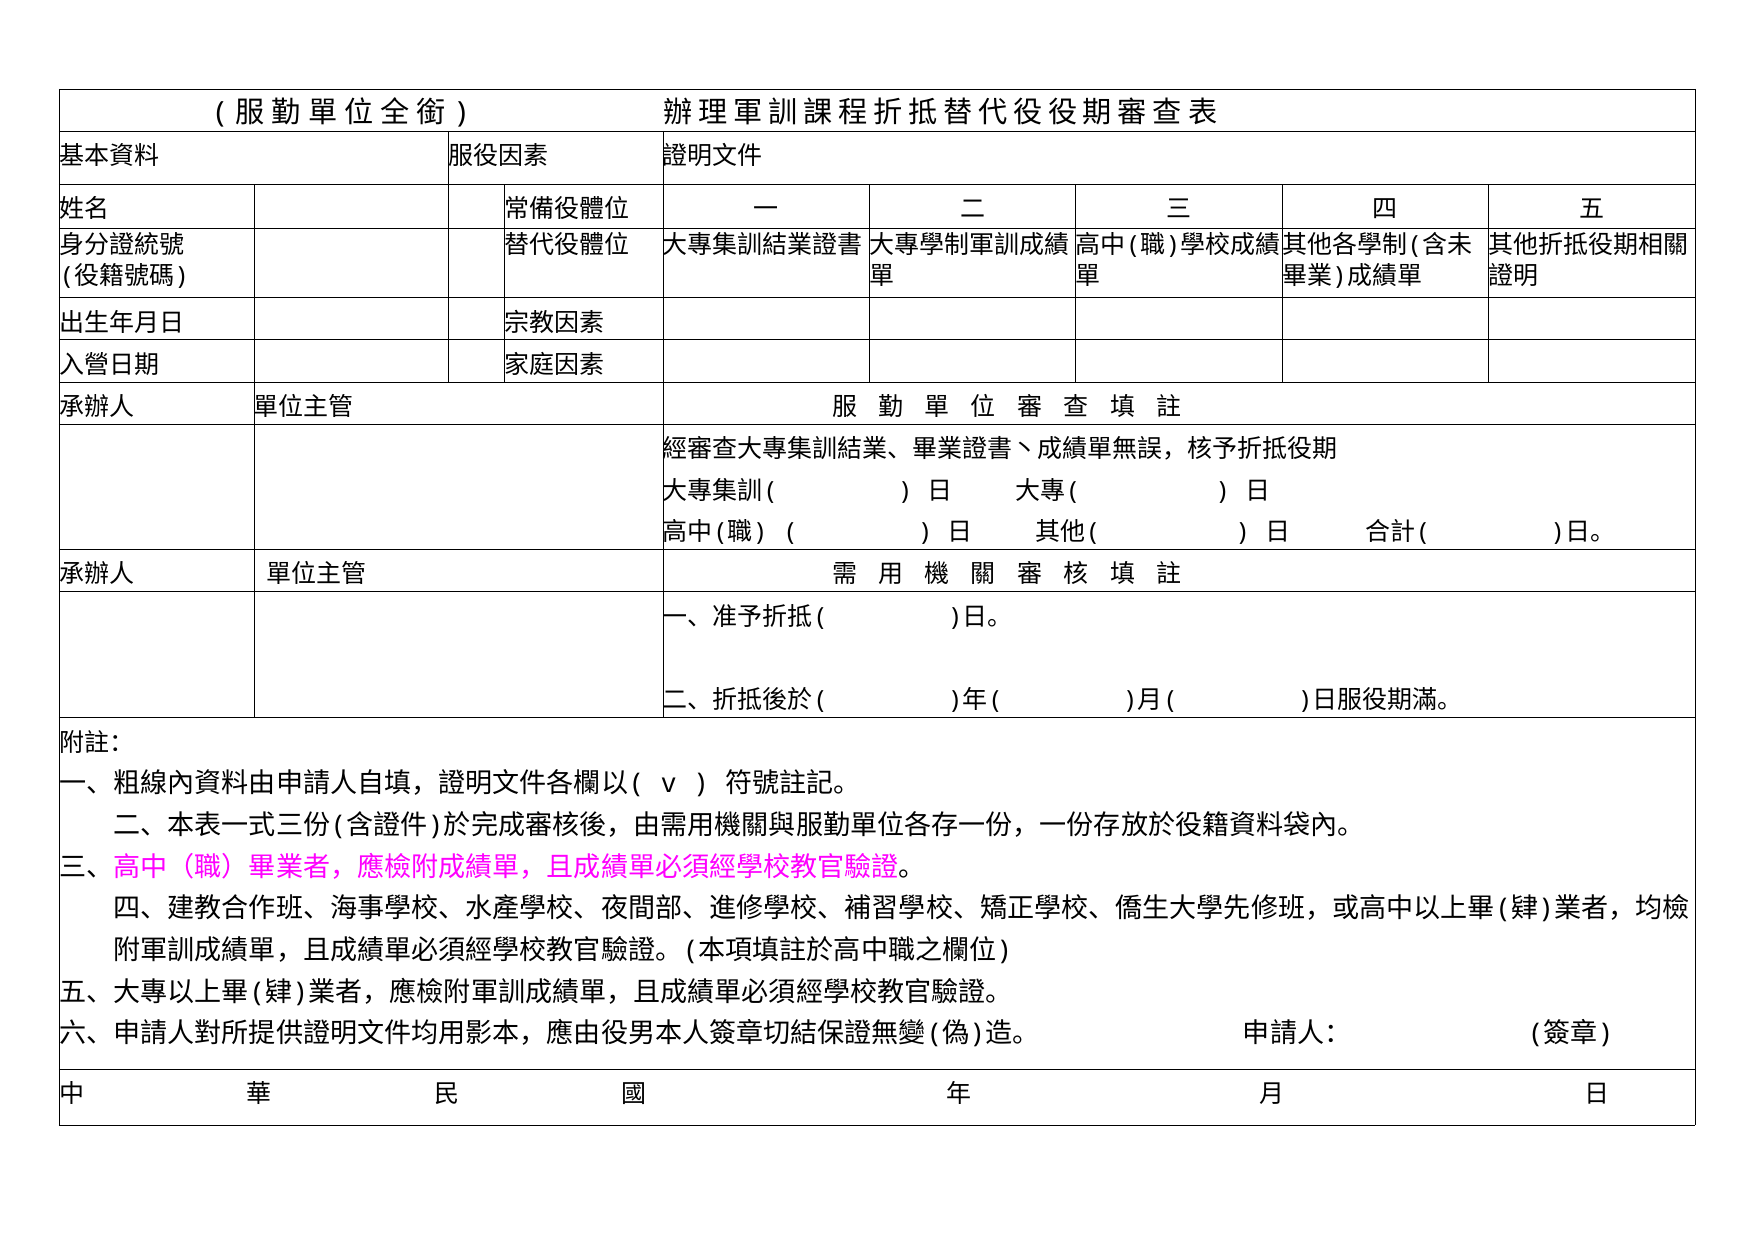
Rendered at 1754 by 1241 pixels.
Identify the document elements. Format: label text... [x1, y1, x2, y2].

table_cell 身分證統號 (役籍號碼) [60, 229, 254, 297]
table_cell [1283, 298, 1488, 339]
table_cell [255, 340, 448, 382]
table_cell 三 [1076, 185, 1282, 228]
table_cell [449, 340, 504, 382]
table_cell 證明文件 [664, 132, 1695, 184]
table_cell [449, 229, 504, 297]
table_cell 一、准予折抵( )日。 二、折抵後於( )年( )月( )日服役期滿。 [664, 592, 1695, 717]
table_cell 出生年月日 [60, 298, 254, 339]
table_cell 中 華 民 國 年 月 日 [60, 1070, 1695, 1125]
table_cell [255, 298, 448, 339]
table_cell 五 [1489, 185, 1695, 228]
table_cell 高中(職)學校成績單 [1076, 229, 1282, 297]
table_cell 替代役體位 [505, 229, 663, 297]
table_cell 基本資料 [60, 132, 448, 184]
table_cell [1489, 340, 1695, 382]
table_cell 附註： 一、粗線內資料由申請人自填，證明文件各欄以( v ) 符號註記。 二、本表一式三份(含證件)於完成審核後，由需用機關與服勤單位各存一份，一份存放於役籍資料袋內。 三、高中（職）畢業者，應檢附成績單，且成績單必須經學校教官驗證。 四、建教合作班、海事學校、水產學校、夜間部、進修學校、補習學校、矯正學校、僑生大學先修班，或高中以上畢(肄)業者，均檢附軍訓成績單，且成績單必須經學校教官驗證。(本項填註於高中職之欄位) 五、大專以上畢(肄)業者，應檢附軍訓成績單，且成績單必須經學校教官驗證。 六、申請人對所提供證明文件均用影本，應由役男本人簽章切結保證無變(偽)造。 申請人： (簽章) [60, 718, 1695, 1069]
table_cell [664, 298, 869, 339]
table_cell 其他折抵役期相關證明 [1489, 229, 1695, 297]
table_cell [255, 592, 663, 717]
table_cell 單位主管 [255, 550, 663, 591]
table_cell 大專學制軍訓成績單 [870, 229, 1075, 297]
table_cell 單位主管 [255, 383, 663, 424]
table_cell [664, 340, 869, 382]
table_cell [255, 185, 448, 228]
table_cell 宗教因素 [505, 298, 663, 339]
table_cell [870, 298, 1075, 339]
table_cell 大專集訓結業證書 [664, 229, 869, 297]
table_cell 二 [870, 185, 1075, 228]
table_header (服勤單位全銜) 辦理軍訓課程折抵替代役役期審查表 [60, 90, 1695, 131]
table_cell 服勤單位審查填註 [664, 383, 1695, 424]
table_cell 經審查大專集訓結業、畢業證書丶成績單無誤，核予折抵役期 大專集訓( ) 日 大專( ) 日 高中(職) ( ) 日 其他( ) 日 合計( )日。 [664, 425, 1695, 549]
table_cell 常備役體位 [505, 185, 663, 228]
table_cell 其他各學制(含未畢業)成績單 [1283, 229, 1488, 297]
table_cell [1283, 340, 1488, 382]
table_cell 姓名 [60, 185, 254, 228]
table_cell 需用機關審核填註 [664, 550, 1695, 591]
table_cell 一 [664, 185, 869, 228]
table_cell [1076, 340, 1282, 382]
table_cell [60, 592, 254, 717]
table_cell 入營日期 [60, 340, 254, 382]
table_cell [449, 298, 504, 339]
table_cell 家庭因素 [505, 340, 663, 382]
table_cell 四 [1283, 185, 1488, 228]
table_cell 承辦人 [60, 550, 254, 591]
table_cell [449, 185, 504, 228]
table_cell [255, 425, 663, 549]
table_cell [1489, 298, 1695, 339]
table_cell 服役因素 [449, 132, 663, 184]
table_cell [60, 425, 254, 549]
table_cell [255, 229, 448, 297]
table_cell 承辦人 [60, 383, 254, 424]
table_cell [1076, 298, 1282, 339]
table_cell [870, 340, 1075, 382]
